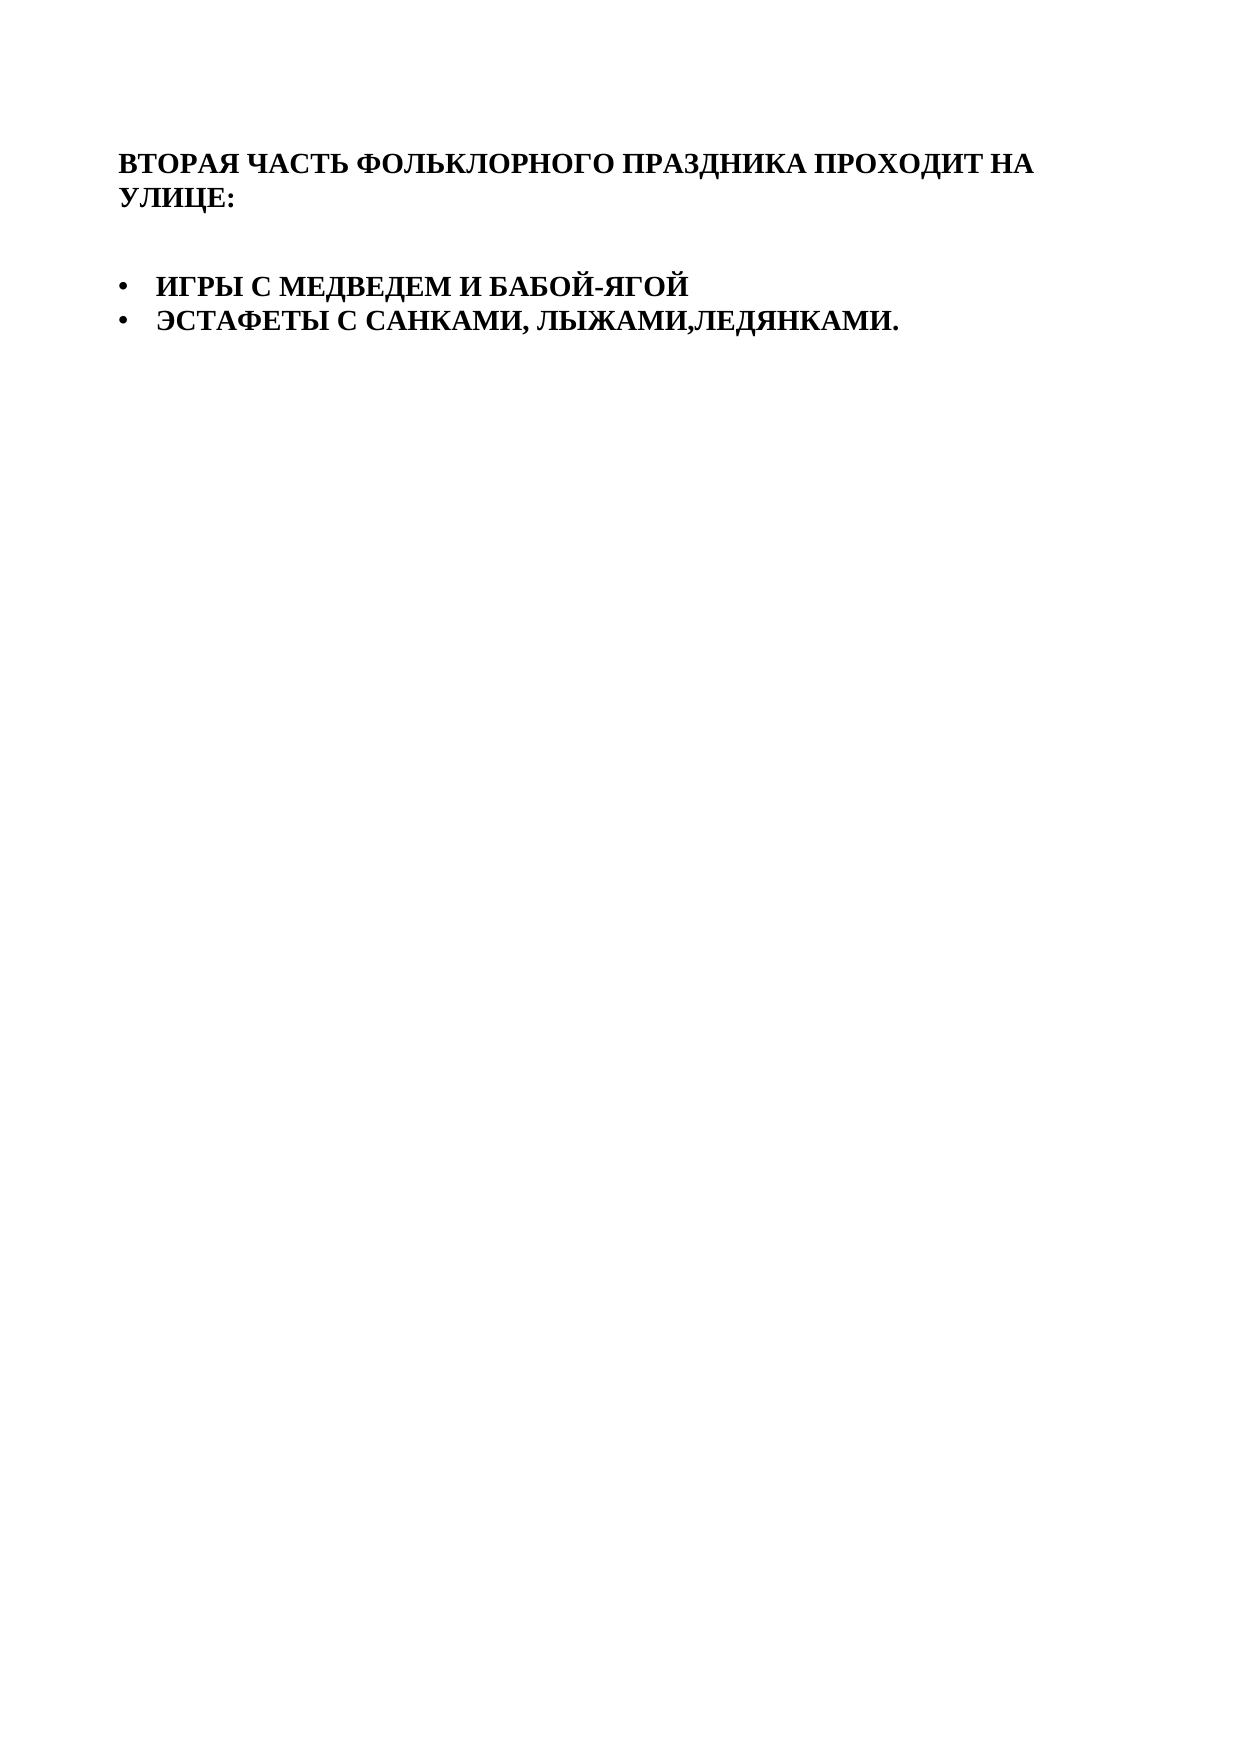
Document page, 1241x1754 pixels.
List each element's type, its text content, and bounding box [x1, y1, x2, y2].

list ЭСТАФЕТЫ С САНКАМИ, ЛЫЖАМИ,ЛЕДЯНКАМИ. [81, 303, 1122, 337]
list ИГРЫ С МЕДВЕДЕМ И БАБОЙ-ЯГОЙ [81, 269, 1122, 303]
text ВТОРАЯ ЧАСТЬ ФОЛЬКЛОРНОГО ПРАЗДНИКА ПРОХОДИТ НА УЛИЦЕ: [118, 146, 1122, 213]
